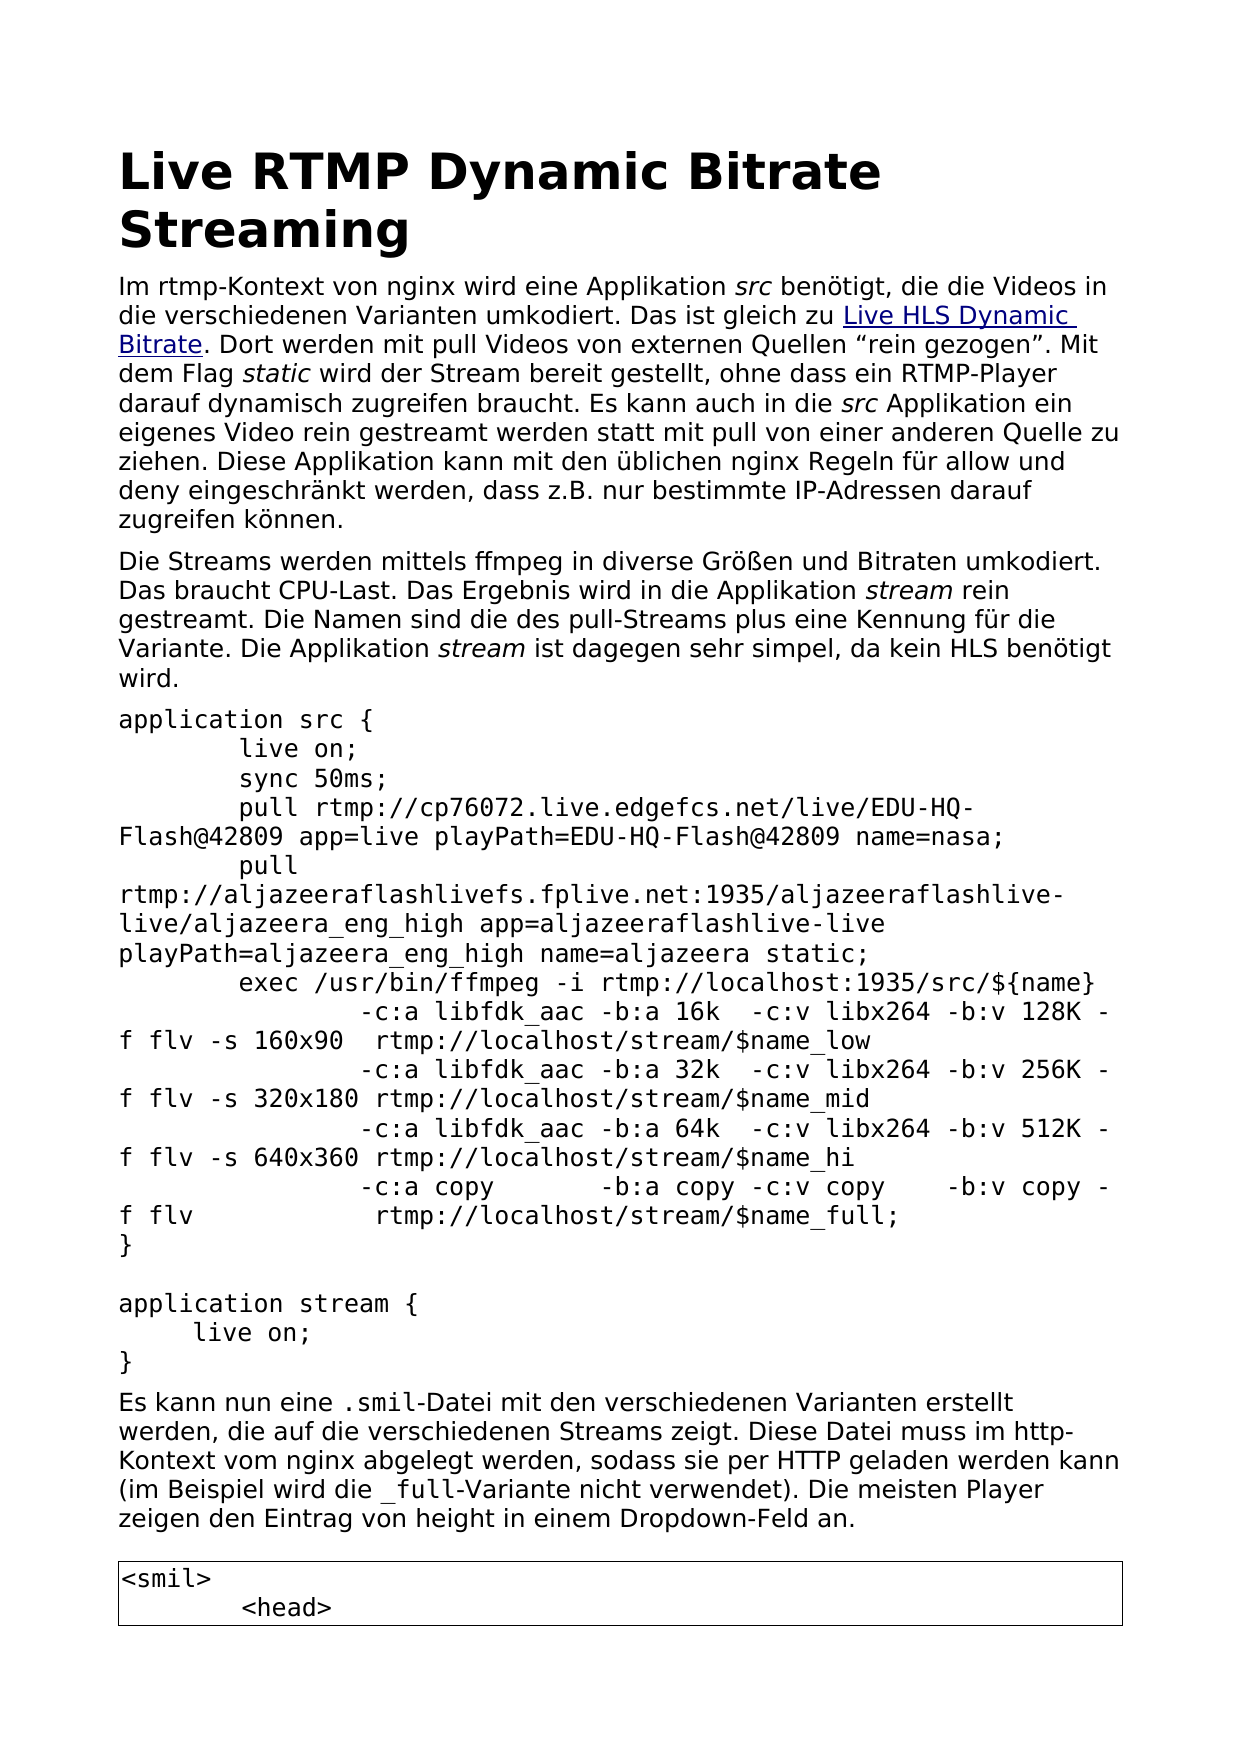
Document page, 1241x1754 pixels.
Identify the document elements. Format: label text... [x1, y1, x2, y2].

text Die Streams werden mittels ffmpeg in diverse Größen und Bitraten umkodiert. Das braucht CPU-Last. Das Ergebnis wird in die Applikation stream rein gestreamt. Die Namen sind die des pull-Streams plus eine Kennung für die Variante. Die Applikation stream ist dagegen sehr simpel, da kein HLS benötigt wird. [118, 547, 1122, 693]
text Im rtmp-Kontext von nginx wird eine Applikation src benötigt, die die Videos in die verschiedenen Varianten umkodiert. Das ist gleich zu Live HLS Dynamic Bitrate. Dort werden mit pull Videos von externen Quellen “rein gezogen”. Mit dem Flag static wird der Stream bereit gestellt, ohne dass ein RTMP-Player darauf dynamisch zugreifen braucht. Es kann auch in die src Applikation ein eigenes Video rein gestreamt werden statt mit pull von einer anderen Quelle zu ziehen. Diese Applikation kann mit den üblichen nginx Regeln für allow und deny eingeschränkt werden, dass z.B. nur bestimmte IP-Adressen darauf zugreifen können. [118, 272, 1122, 534]
subtitle Live RTMP Dynamic Bitrate Streaming [118, 143, 1122, 259]
text Es kann nun eine .smil-Datei mit den verschiedenen Varianten erstellt werden, die auf die verschiedenen Streams zeigt. Diese Datei muss im http-Kontext vom nginx abgelegt werden, sodass sie per HTTP geladen werden kann (im Beispiel wird die _full-Variante nicht verwendet). Die meisten Player zeigen den Eintrag von height in einem Dropdown-Feld an. [118, 1388, 1122, 1534]
text application src { live on; sync 50ms; pull rtmp://cp76072.live.edgefcs.net/live/EDU-HQ-Flash@42809 app=live playPath=EDU-HQ-Flash@42809 name=nasa; pull rtmp://aljazeeraflashlivefs.fplive.net:1935/aljazeeraflashlive-live/aljazeera_eng_high app=aljazeeraflashlive-live playPath=aljazeera_eng_high name=aljazeera static; exec /usr/bin/ffmpeg -i rtmp://localhost:1935/src/${name} -c:a libfdk_aac -b:a 16k -c:v libx264 -b:v 128K -f flv -s 160x90 rtmp://localhost/stream/$name_low -c:a libfdk_aac -b:a 32k -c:v libx264 -b:v 256K -f flv -s 320x180 rtmp://localhost/stream/$name_mid -c:a libfdk_aac -b:a 64k -c:v libx264 -b:v 512K -f flv -s 640x360 rtmp://localhost/stream/$name_hi -c:a copy -b:a copy -c:v copy -b:v copy -f flv rtmp://localhost/stream/$name_full; } application stream { live on; } [118, 705, 1122, 1376]
table_header <smil> <head> [119, 1562, 1122, 1625]
